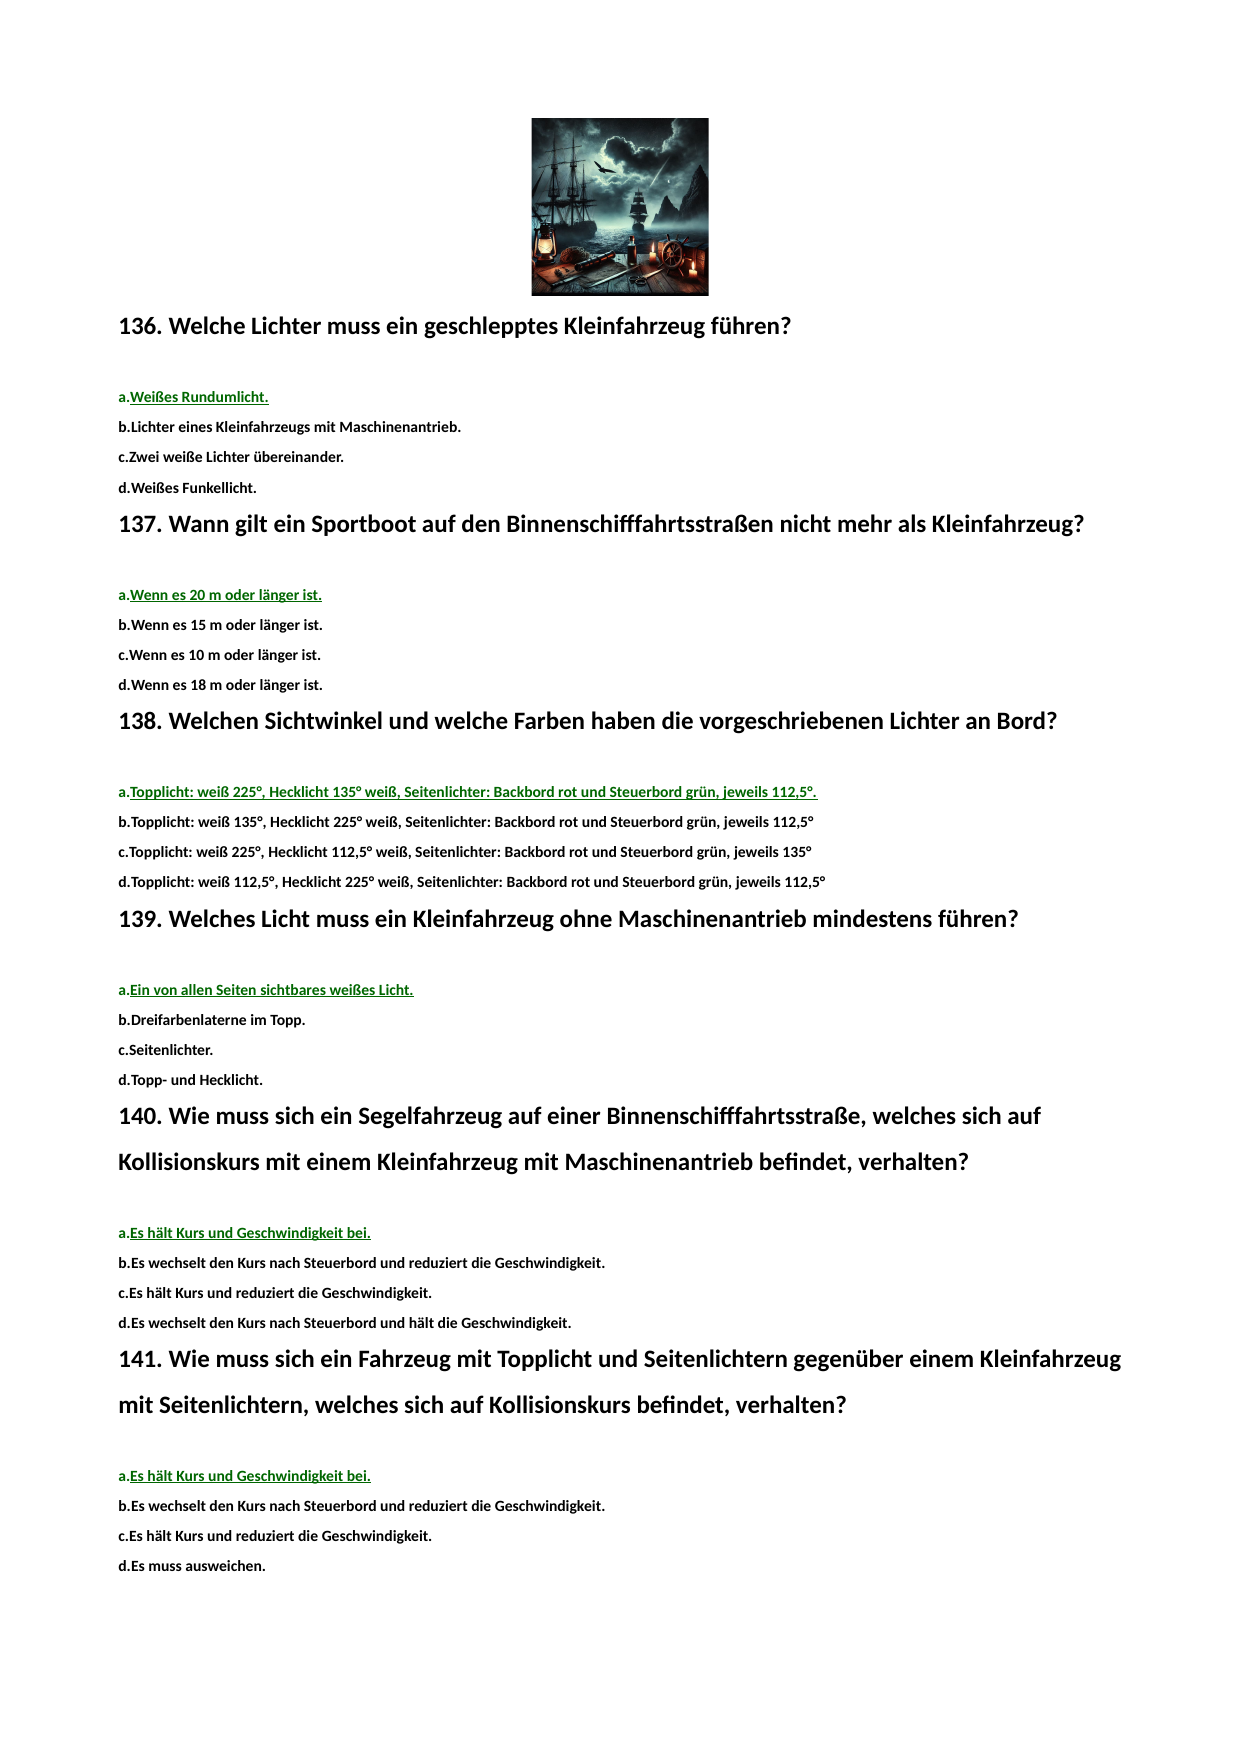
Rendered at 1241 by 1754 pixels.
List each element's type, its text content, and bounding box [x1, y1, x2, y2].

list Topplicht: weiß 225°, Hecklicht 112,5° weiß, Seitenlichter: Backbord rot und Steuerbord grün, jeweils 135° [118, 842, 1122, 862]
list Ein von allen Seiten sichtbares weißes Licht. [118, 980, 1122, 999]
text 140. Wie muss sich ein Segelfahrzeug auf einer Binnenschifffahrtsstraße, welches sich auf Kollisionskurs mit einem Kleinfahrzeug mit Maschinenantrieb befindet, verhalten? [118, 1100, 1122, 1176]
text 138. Welchen Sichtwinkel und welche Farben haben die vorgeschriebenen Lichter an Bord? [118, 705, 1122, 736]
list Wenn es 10 m oder länger ist. [118, 645, 1122, 664]
list Topplicht: weiß 135°, Hecklicht 225° weiß, Seitenlichter: Backbord rot und Steuerbord grün, jeweils 112,5° [118, 812, 1122, 831]
list Es hält Kurs und Geschwindigkeit bei. [118, 1223, 1122, 1242]
list Es hält Kurs und Geschwindigkeit bei. [118, 1466, 1122, 1485]
text 141. Wie muss sich ein Fahrzeug mit Topplicht und Seitenlichtern gegenüber einem Kleinfahrzeug mit Seitenlichtern, welches sich auf Kollisionskurs befindet, verhalten? [118, 1343, 1122, 1419]
list Es wechselt den Kurs nach Steuerbord und reduziert die Geschwindigkeit. [118, 1253, 1122, 1272]
list Es hält Kurs und reduziert die Geschwindigkeit. [118, 1283, 1122, 1302]
list Wenn es 18 m oder länger ist. [118, 675, 1122, 694]
picture [531, 118, 709, 296]
list Wenn es 20 m oder länger ist. [118, 585, 1122, 604]
list Wenn es 15 m oder länger ist. [118, 615, 1122, 634]
text 139. Welches Licht muss ein Kleinfahrzeug ohne Maschinenantrieb mindestens führen? [118, 903, 1122, 933]
list Weißes Rundumlicht. [118, 387, 1122, 407]
list Lichter eines Kleinfahrzeugs mit Maschinenantrieb. [118, 418, 1122, 437]
list Es hält Kurs und reduziert die Geschwindigkeit. [118, 1526, 1122, 1545]
list Es wechselt den Kurs nach Steuerbord und reduziert die Geschwindigkeit. [118, 1496, 1122, 1515]
list Topp- und Hecklicht. [118, 1070, 1122, 1089]
list Dreifarbenlaterne im Topp. [118, 1010, 1122, 1029]
list Weißes Funkellicht. [118, 478, 1122, 497]
list Es wechselt den Kurs nach Steuerbord und hält die Geschwindigkeit. [118, 1313, 1122, 1332]
list Es muss ausweichen. [118, 1556, 1122, 1575]
list Zwei weiße Lichter übereinander. [118, 448, 1122, 467]
text 137. Wann gilt ein Sportboot auf den Binnenschifffahrtsstraßen nicht mehr als Kleinfahrzeug? [118, 508, 1122, 538]
list Seitenlichter. [118, 1040, 1122, 1059]
text 136. Welche Lichter muss ein geschlepptes Kleinfahrzeug führen? [118, 118, 1122, 341]
list Topplicht: weiß 225°, Hecklicht 135° weiß, Seitenlichter: Backbord rot und Steuerbord grün, jeweils 112,5°. [118, 782, 1122, 801]
list Topplicht: weiß 112,5°, Hecklicht 225° weiß, Seitenlichter: Backbord rot und Steuerbord grün, jeweils 112,5° [118, 873, 1122, 892]
